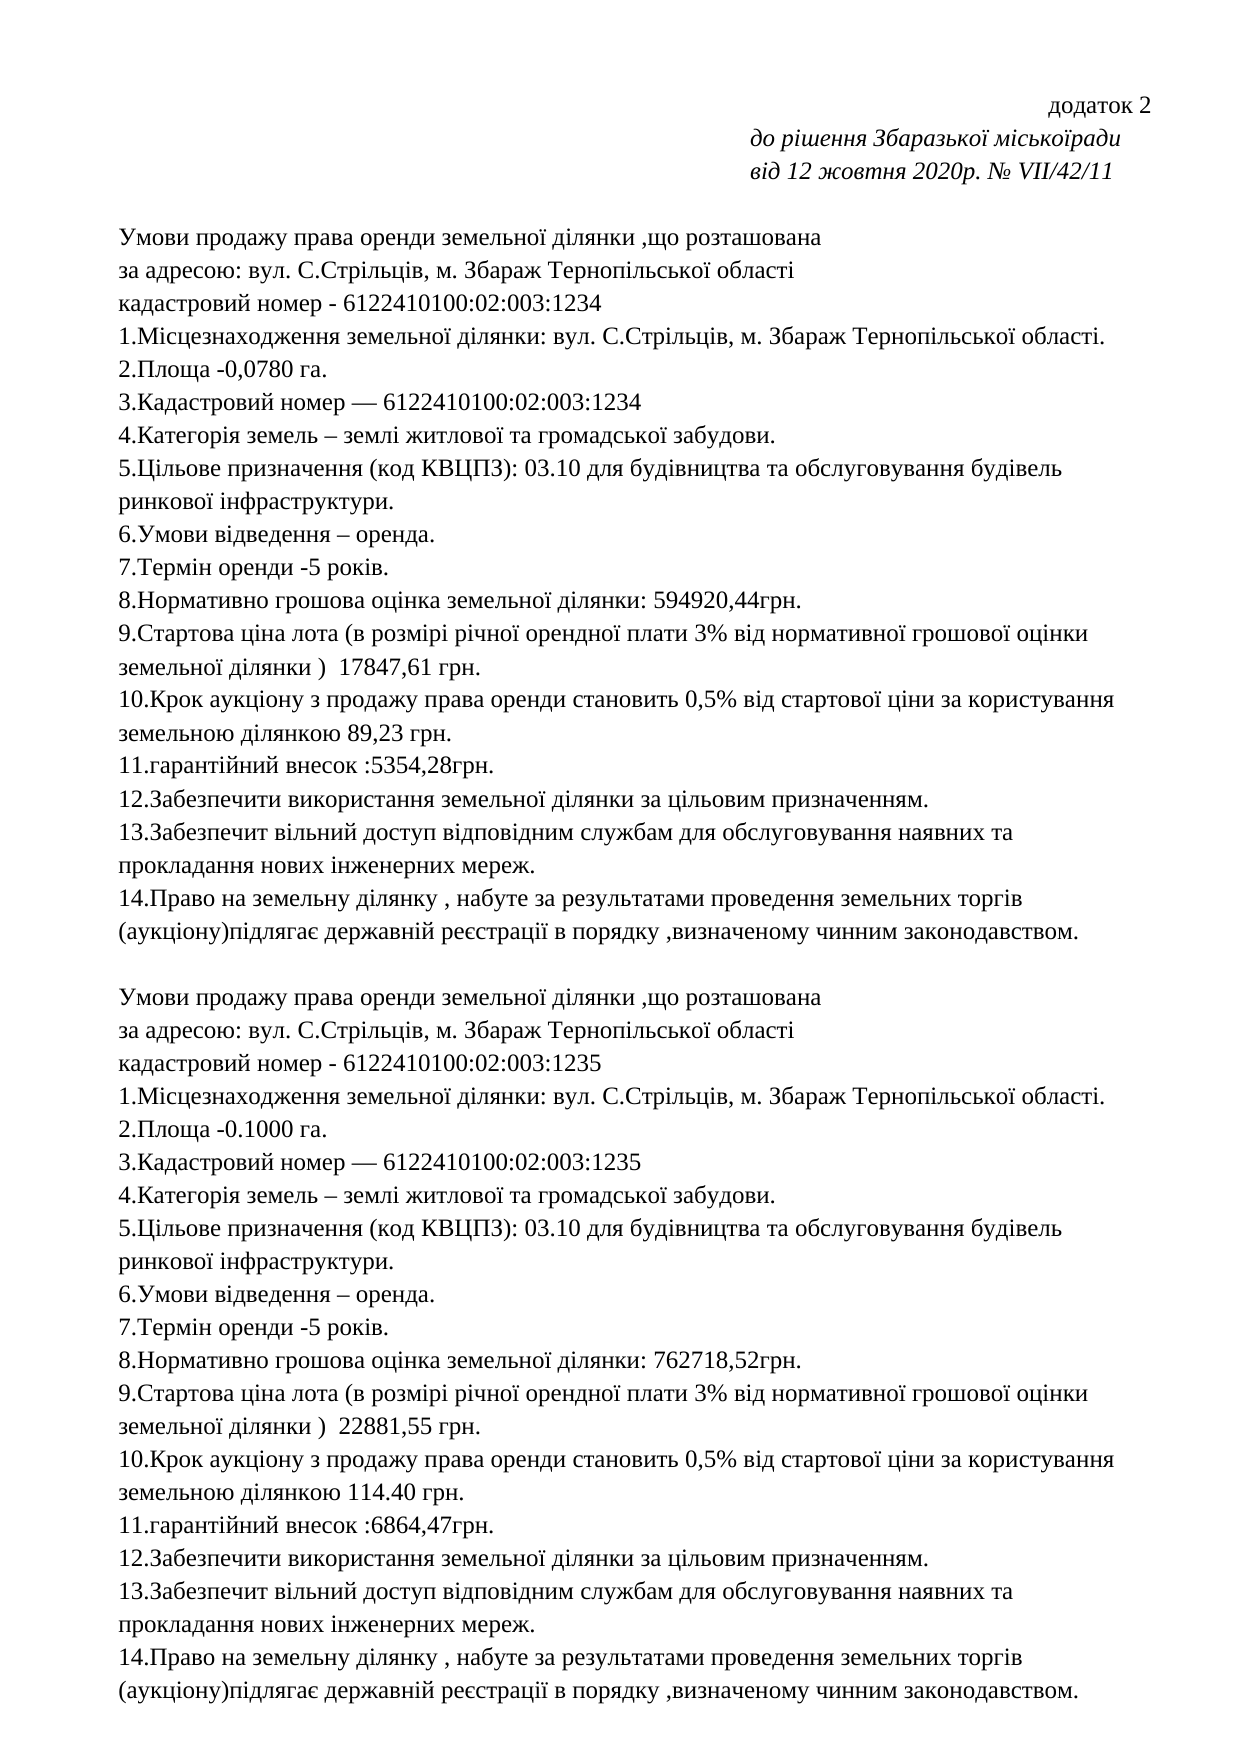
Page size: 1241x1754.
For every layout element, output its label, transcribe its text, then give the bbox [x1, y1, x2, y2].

list Стартова ціна лота (в розмірі річної орендної плати 3% від нормативної грошової оцінки земельної ділянки ) 17847,61 грн. [118, 618, 1151, 680]
text 1.Місцезнаходження земельної ділянки: вул. С.Стрільців, м. Збараж Тернопільської області. [118, 1081, 1151, 1109]
list Термін оренди -5 років. [118, 552, 1151, 581]
list 13.Забезпечит вільний доступ відповідним службам для обслуговування наявних та прокладання нових інженерних мереж. [118, 1576, 1151, 1638]
text додаток 2 [118, 90, 1151, 119]
text Умови продажу права оренди земельної ділянки ,що розташована [118, 982, 1151, 1011]
list Цільове призначення (код КВЦПЗ): 03.10 для будівництва та обслуговування будівель ринкової інфраструктури. [118, 453, 1151, 515]
text до рішення Збаразької міськоїради [118, 123, 1151, 152]
list Крок аукціону з продажу права оренди становить 0,5% від стартової ціни за користування земельною ділянкою 89,23 грн. [118, 684, 1151, 746]
list 10.Крок аукціону з продажу права оренди становить 0,5% від стартової ціни за користування земельною ділянкою 114.40 грн. [118, 1444, 1151, 1506]
text кадастровий номер - 6122410100:02:003:1235 [118, 1048, 1151, 1077]
list Забезпечити використання земельної ділянки за цільовим призначенням. [118, 784, 1151, 812]
list Кадастровий номер — 6122410100:02:003:1234 [118, 387, 1151, 416]
list Площа -0,0780 га. [118, 354, 1151, 383]
list 11.гарантійний внесок :6864,47грн. [118, 1510, 1151, 1539]
text кадастровий номер - 6122410100:02:003:1234 [118, 288, 1151, 317]
list 2.Площа -0.1000 га. [118, 1114, 1151, 1143]
list 9.Стартова ціна лота (в розмірі річної орендної плати 3% від нормативної грошової оцінки земельної ділянки ) 22881,55 грн. [118, 1378, 1151, 1440]
list Місцезнаходження земельної ділянки: вул. С.Стрільців, м. Збараж Тернопільської області. [118, 321, 1151, 350]
text 3.Кадастровий номер — 6122410100:02:003:1235 [118, 1147, 1151, 1176]
text Умови продажу права оренди земельної ділянки ,що розташована [118, 222, 1151, 251]
list Забезпечит вільний доступ відповідним службам для обслуговування наявних та прокладання нових інженерних мереж. [118, 817, 1151, 878]
list 5.Цільове призначення (код КВЦПЗ): 03.10 для будівництва та обслуговування будівель ринкової інфраструктури. [118, 1213, 1151, 1275]
list Категорія земель – землі житлової та громадської забудови. [118, 420, 1151, 449]
text від 12 жовтня 2020р. № VII/42/11 [118, 156, 1151, 185]
list 12.Забезпечити використання земельної ділянки за цільовим призначенням. [118, 1543, 1151, 1572]
list Право на земельну ділянку , набуте за результатами проведення земельних торгів (аукціону)підлягає державній реєстрації в порядку ,визначеному чинним законодавством. [118, 883, 1151, 944]
text 4.Категорія земель – землі житлової та громадської забудови. [118, 1180, 1151, 1209]
text за адресою: вул. С.Стрільців, м. Збараж Тернопільської області [118, 255, 1151, 284]
list 6.Умови відведення – оренда. [118, 1279, 1151, 1308]
text за адресою: вул. С.Стрільців, м. Збараж Тернопільської області [118, 1015, 1151, 1043]
list 14.Право на земельну ділянку , набуте за результатами проведення земельних торгів (аукціону)підлягає державній реєстрації в порядку ,визначеному чинним законодавством. [118, 1642, 1151, 1704]
list Умови відведення – оренда. [118, 519, 1151, 548]
list 7.Термін оренди -5 років. [118, 1312, 1151, 1341]
list Нормативно грошова оцінка земельної ділянки: 594920,44грн. [118, 586, 1151, 614]
list гарантійний внесок :5354,28грн. [118, 751, 1151, 779]
list 8.Нормативно грошова оцінка земельної ділянки: 762718,52грн. [118, 1345, 1151, 1374]
